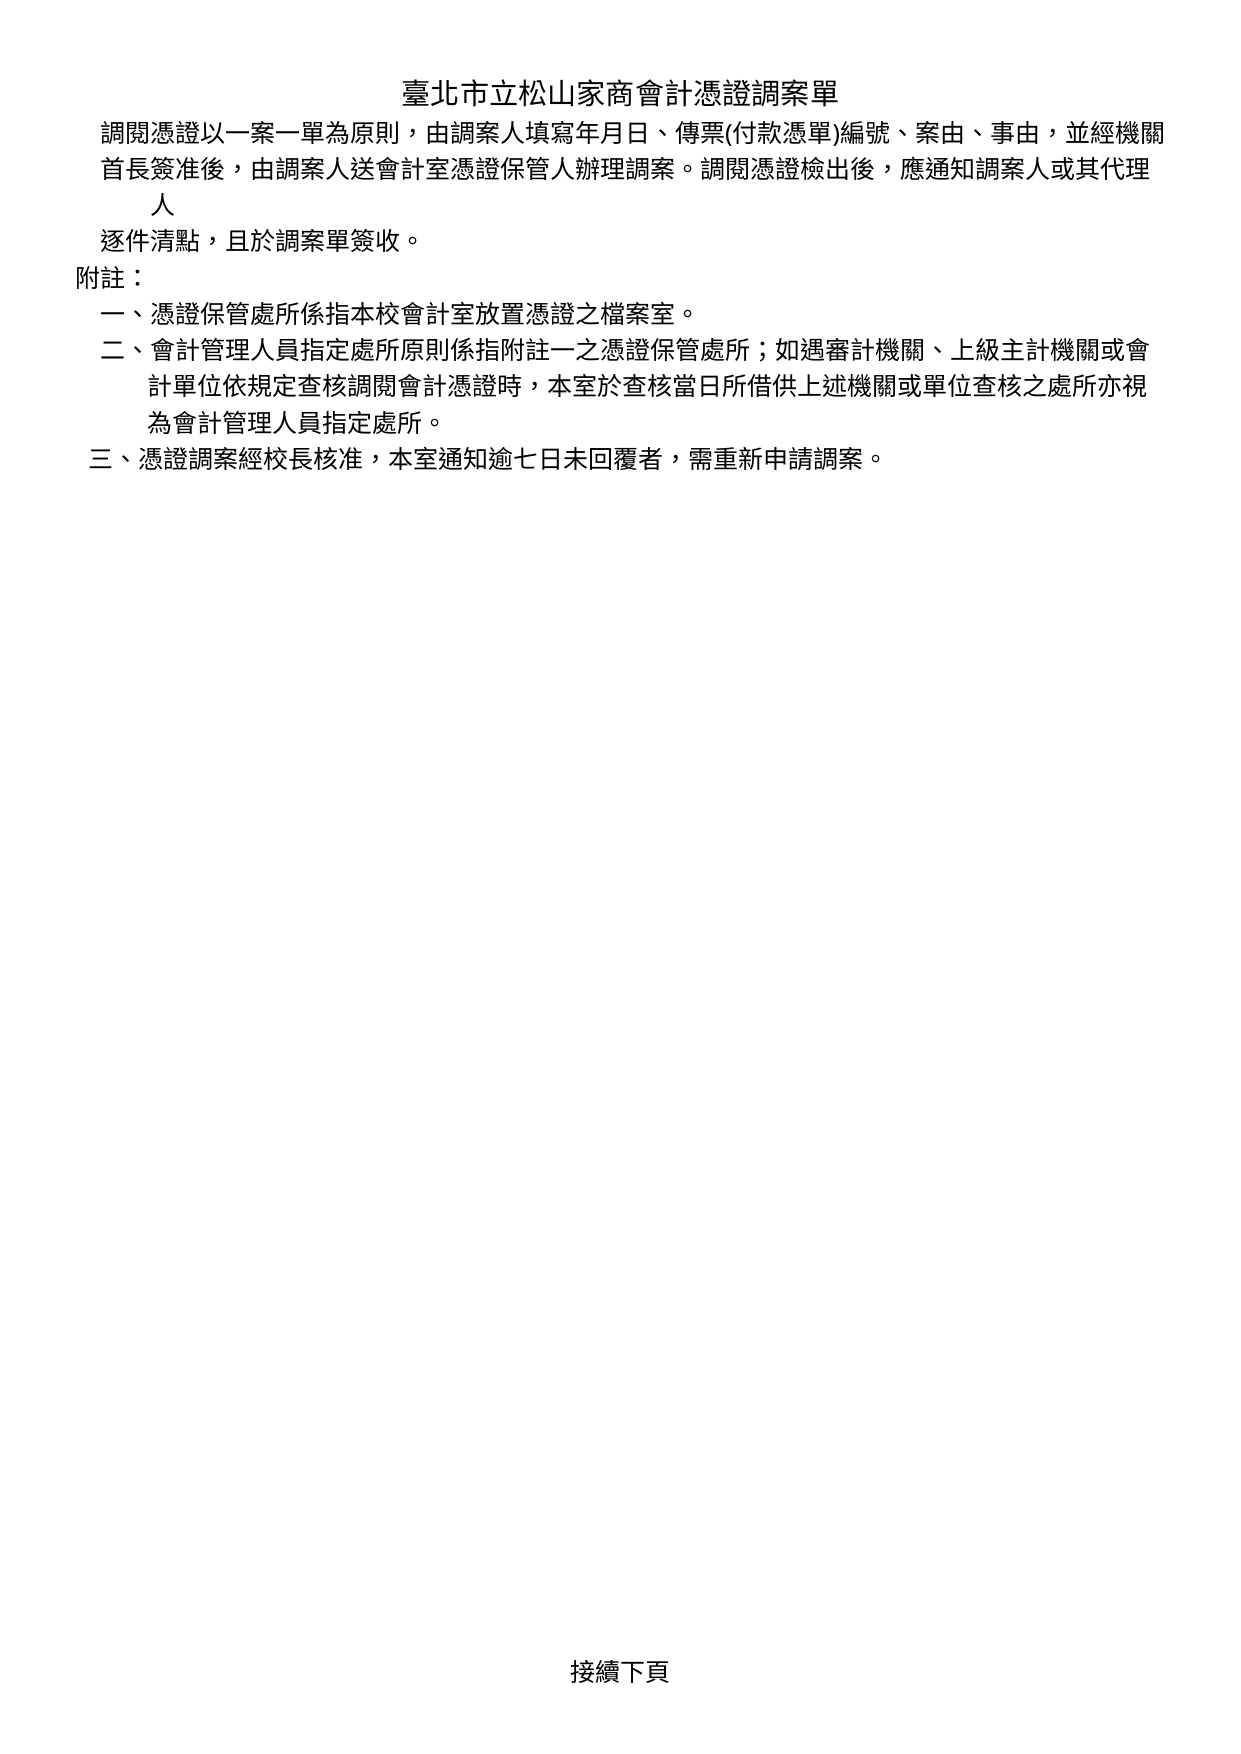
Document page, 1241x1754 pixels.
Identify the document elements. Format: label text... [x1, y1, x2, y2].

text 附註： [75, 258, 1165, 294]
text 首長簽准後，由調案人送會計室憑證保管人辦理調案。調閱憑證檢出後，應通知調案人或其代理人 [100, 149, 1165, 222]
text 逐件清點，且於調案單簽收。 [100, 222, 1165, 258]
text 三、憑證調案經校長核准，本室通知逾七日未回覆者，需重新申請調案。 [75, 439, 1165, 476]
text 二、會計管理人員指定處所原則係指附註一之憑證保管處所；如遇審計機關、上級主計機關或會計單位依規定查核調閱會計憑證時，本室於查核當日所借供上述機關或單位查核之處所亦視為會計管理人員指定處所。 [100, 331, 1165, 439]
text 一、憑證保管處所係指本校會計室放置憑證之檔案室。 [100, 294, 1165, 331]
text 調閱憑證以一案一單為原則，由調案人填寫年月日、傳票(付款憑單)編號、案由、事由，並經機關 [100, 113, 1165, 149]
